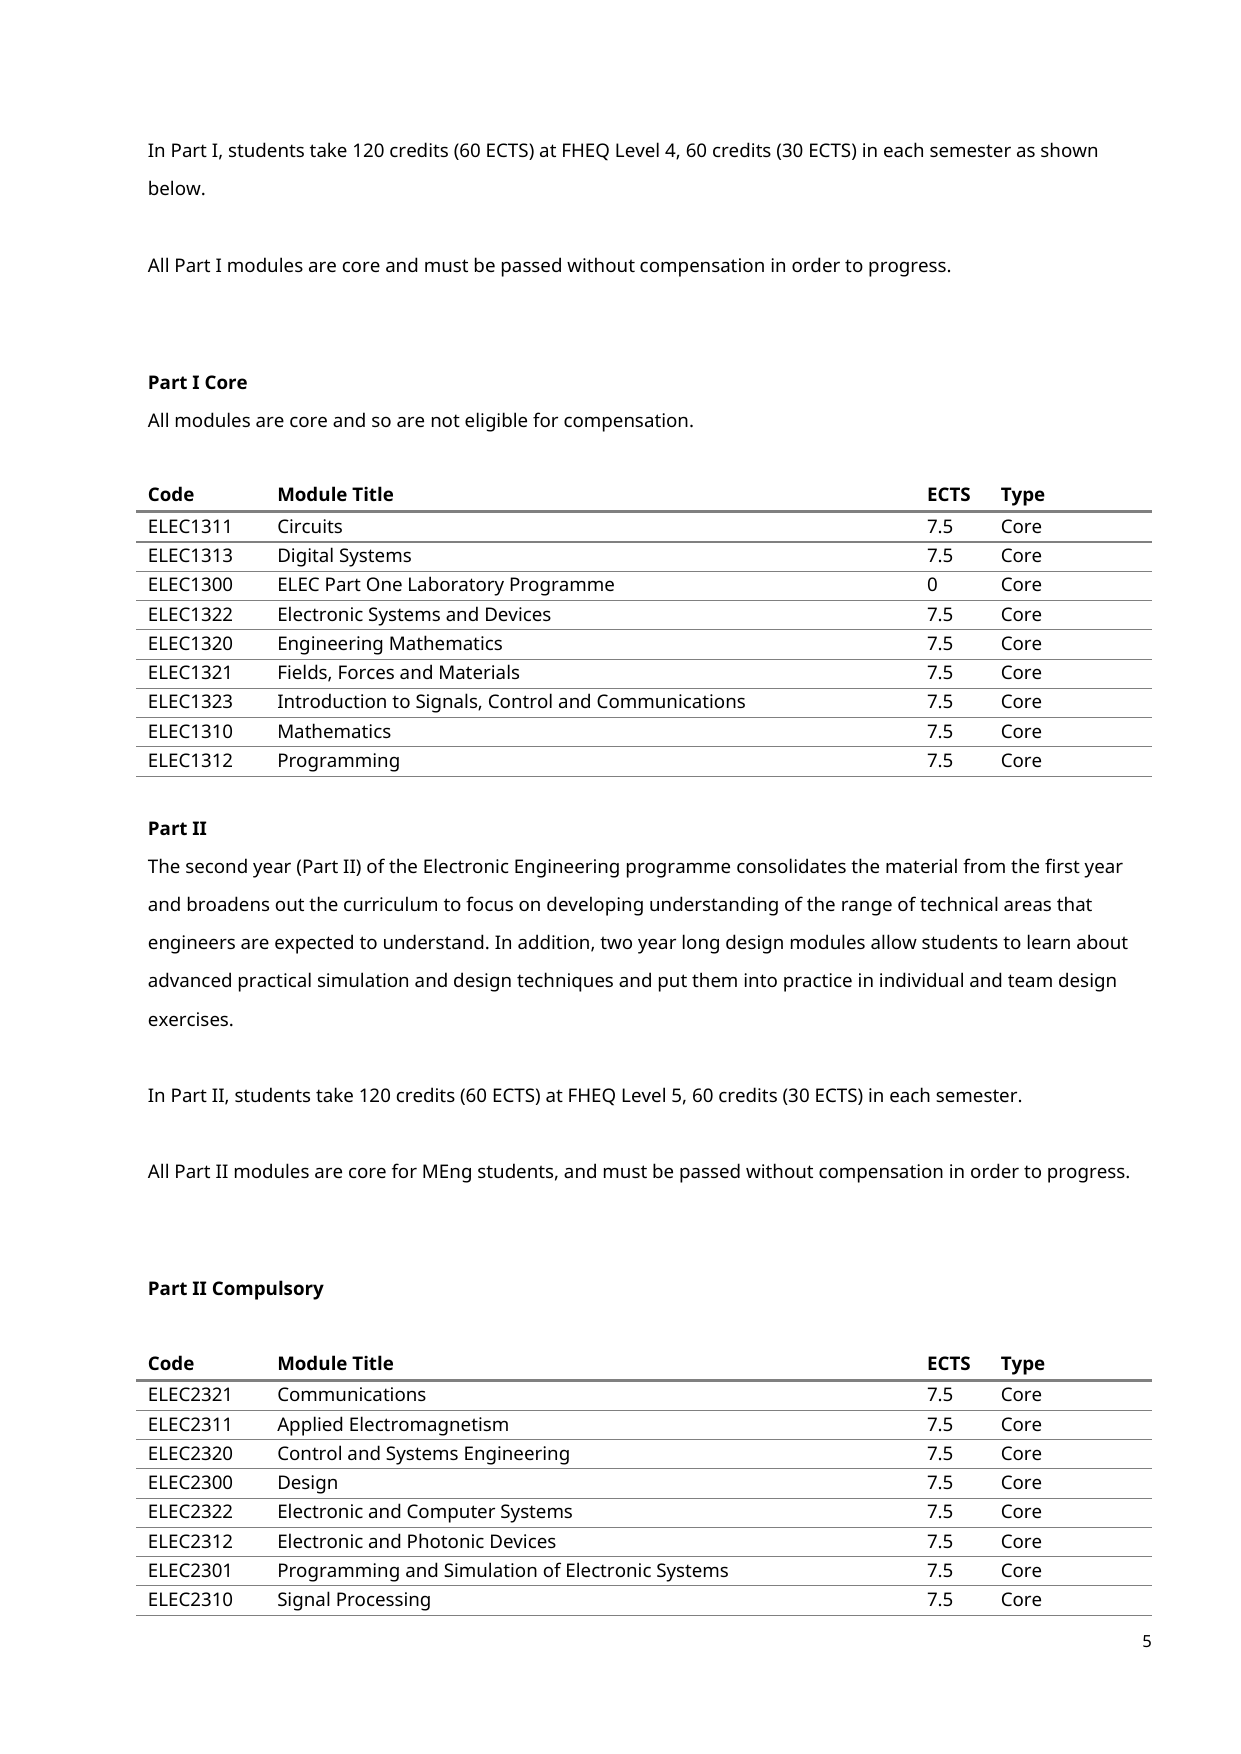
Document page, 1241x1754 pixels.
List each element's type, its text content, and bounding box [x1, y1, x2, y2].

table_cell Applied Electromagnetism [266, 1411, 916, 1439]
table_cell 7.5 [916, 1382, 989, 1410]
table_cell Fields, Forces and Materials [266, 660, 916, 688]
table_cell Digital Systems [266, 543, 916, 571]
table_cell Part II The second year (Part II) of the Electronic Engineering programme consolidates the material from the first year and broadens out the curriculum to focus on developing understanding of the range of technical areas that engineers are expected to understand. In addition, two year long design modules allow students to learn about advanced practical simulation and design techniques and put them into practice in individual and team design exercises. In Part II, students take 120 credits (60 ECTS) at FHEQ Level 5, 60 credits (30 ECTS) in each semester. All Part II modules are core for MEng students, and must be passed without compensation in order to progress. [136, 777, 1152, 1237]
table_cell 7.5 [916, 718, 989, 746]
table_cell ELEC1320 [136, 630, 266, 658]
table_cell Core [989, 718, 1152, 746]
table_cell Design [266, 1469, 916, 1498]
table_cell ELEC2320 [136, 1440, 266, 1468]
table_cell ECTS [916, 1350, 989, 1378]
table_cell Core [989, 572, 1152, 600]
table_cell ELEC Part One Laboratory Programme [266, 572, 916, 600]
table_cell ELEC2311 [136, 1411, 266, 1439]
table_cell Core [989, 543, 1152, 571]
table_cell 7.5 [916, 543, 989, 571]
table_cell Mathematics [266, 718, 916, 746]
table_cell Type [989, 1350, 1152, 1378]
table_cell Communications [266, 1382, 916, 1410]
table_cell Core [989, 1528, 1152, 1556]
table_cell Core [989, 513, 1152, 541]
table_cell Core [989, 1557, 1152, 1585]
table_cell Control and Systems Engineering [266, 1440, 916, 1468]
table_cell 7.5 [916, 630, 989, 658]
table_cell 7.5 [916, 601, 989, 629]
table_cell Core [989, 1499, 1152, 1527]
table_cell ELEC2321 [136, 1382, 266, 1410]
table_cell Type [989, 482, 1152, 510]
table_cell Core [989, 1469, 1152, 1498]
table_cell 7.5 [916, 747, 989, 776]
table_cell Signal Processing [266, 1586, 916, 1615]
table_cell Core [989, 660, 1152, 688]
table_cell ECTS [916, 482, 989, 510]
table_cell Core [989, 689, 1152, 717]
table_cell Core [989, 630, 1152, 658]
table_cell Core [989, 1411, 1152, 1439]
table_cell ELEC1313 [136, 543, 266, 571]
table_cell Electronic and Computer Systems [266, 1499, 916, 1527]
table_cell 0 [916, 572, 989, 600]
table_cell Code [136, 482, 266, 510]
table_cell ELEC1321 [136, 660, 266, 688]
table_cell Part II Compulsory [136, 1238, 1152, 1350]
table_cell 7.5 [916, 1557, 989, 1585]
table_cell 7.5 [916, 1411, 989, 1439]
table_cell 7.5 [916, 1469, 989, 1498]
table_cell Core [989, 601, 1152, 629]
table_cell Programming and Simulation of Electronic Systems [266, 1557, 916, 1585]
table_cell Introduction to Signals, Control and Communications [266, 689, 916, 717]
table_cell Code [136, 1350, 266, 1378]
table_cell Module Title [266, 1350, 916, 1378]
table_cell 7.5 [916, 1440, 989, 1468]
table_cell Module Title [266, 482, 916, 510]
table_cell ELEC2301 [136, 1557, 266, 1585]
table_cell Core [989, 747, 1152, 776]
table_cell ELEC2322 [136, 1499, 266, 1527]
table_cell 7.5 [916, 689, 989, 717]
table_cell 7.5 [916, 1499, 989, 1527]
table_cell ELEC1300 [136, 572, 266, 600]
table_cell Core [989, 1440, 1152, 1468]
table_cell Core [989, 1382, 1152, 1410]
table_cell Programming [266, 747, 916, 776]
table_cell Electronic and Photonic Devices [266, 1528, 916, 1556]
table_cell Electronic Systems and Devices [266, 601, 916, 629]
table_cell 7.5 [916, 1586, 989, 1615]
table_cell 7.5 [916, 660, 989, 688]
table_cell In Part I, students take 120 credits (60 ECTS) at FHEQ Level 4, 60 credits (30 ECTS) in each semester as shown below. All Part I modules are core and must be passed without compensation in order to progress. [136, 99, 1152, 331]
table_cell Circuits [266, 513, 916, 541]
table_cell ELEC1322 [136, 601, 266, 629]
table_cell ELEC1312 [136, 747, 266, 776]
table_cell ELEC2312 [136, 1528, 266, 1556]
table_cell 7.5 [916, 513, 989, 541]
table_cell 7.5 [916, 1528, 989, 1556]
table_cell ELEC1310 [136, 718, 266, 746]
table_cell ELEC2310 [136, 1586, 266, 1615]
table_cell Engineering Mathematics [266, 630, 916, 658]
table_cell ELEC1311 [136, 513, 266, 541]
table_cell ELEC1323 [136, 689, 266, 717]
table_cell Core [989, 1586, 1152, 1615]
table_cell Part I Core All modules are core and so are not eligible for compensation. [136, 331, 1152, 482]
table_cell ELEC2300 [136, 1469, 266, 1498]
